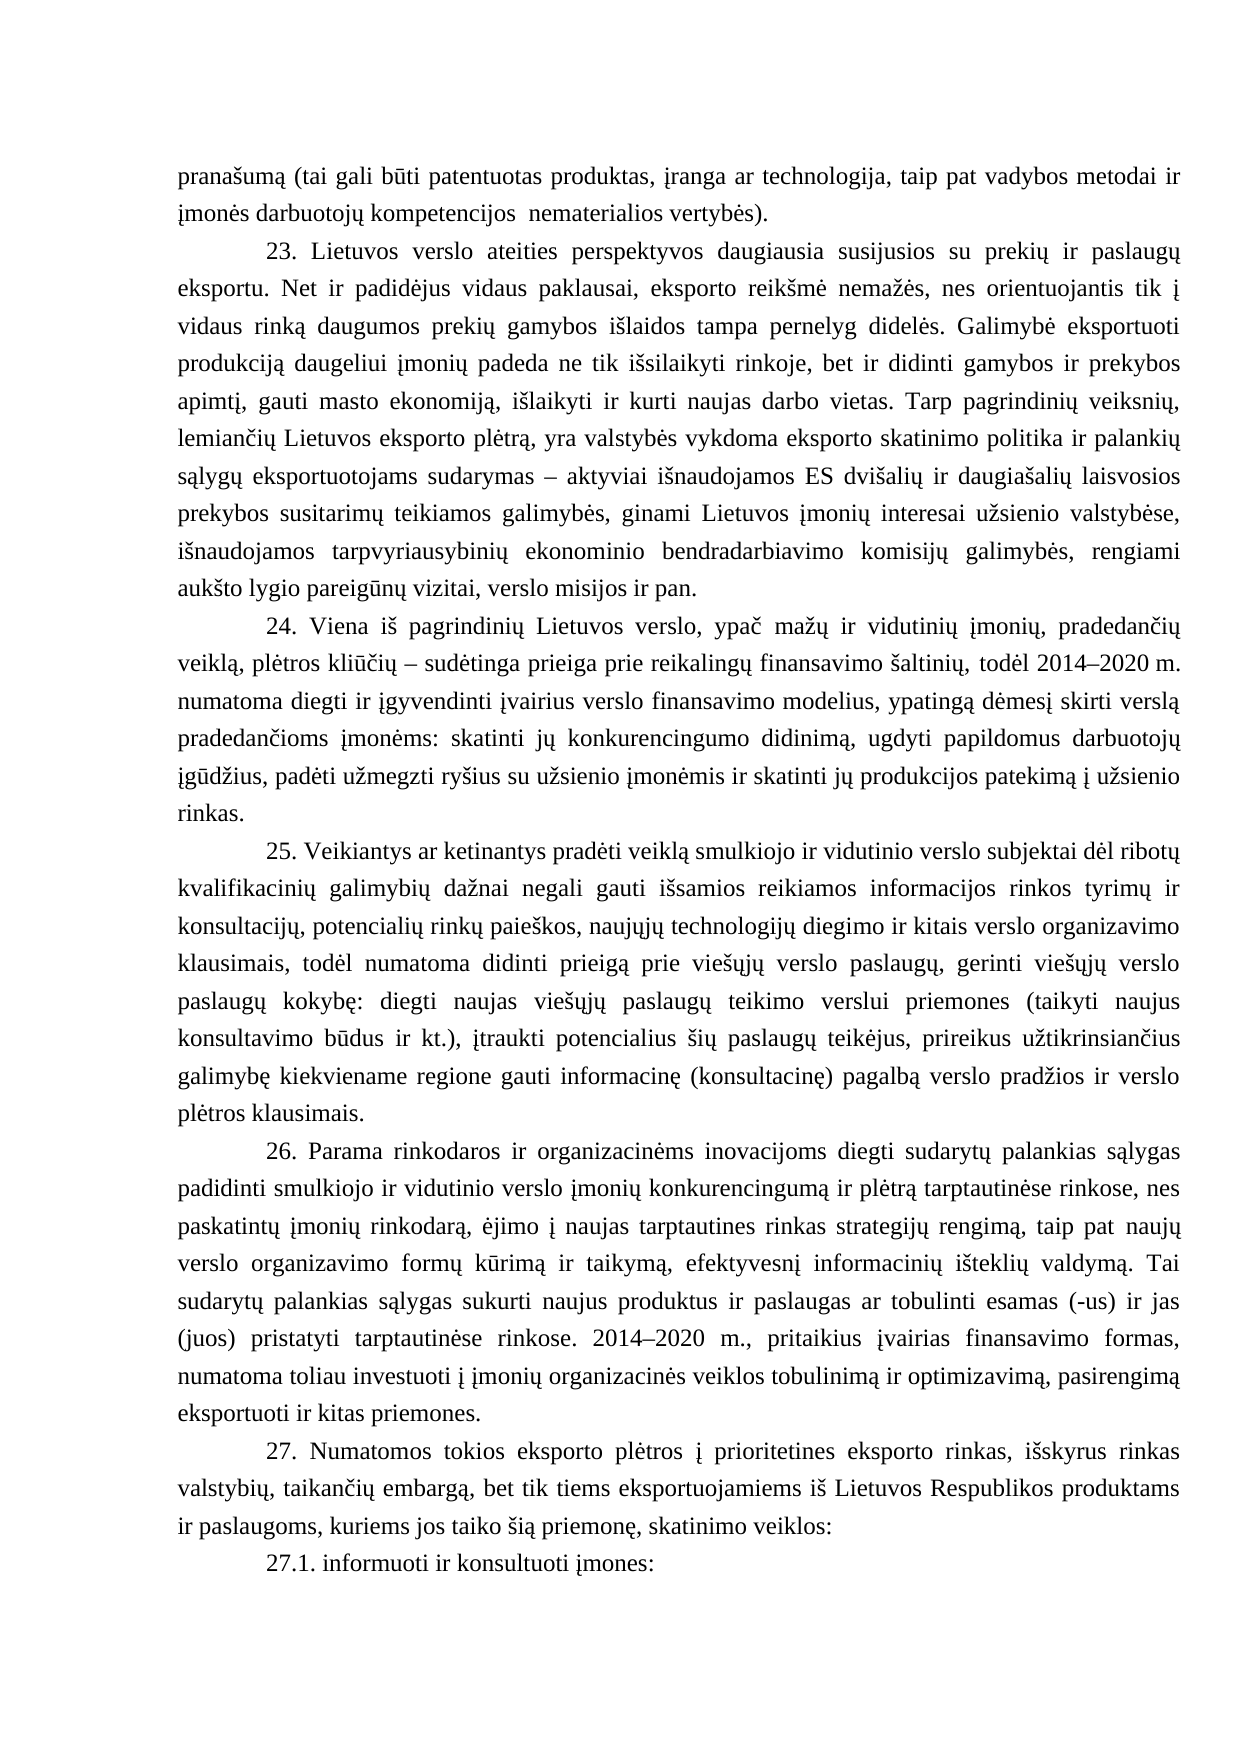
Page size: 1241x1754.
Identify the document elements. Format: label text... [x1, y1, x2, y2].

text pranašumą (tai gali būti patentuotas produktas, įranga ar technologija, taip pat vadybos metodai ir įmonės darbuotojų kompetencijos nematerialios vertybės). [177, 152, 1181, 227]
text 24. Viena iš pagrindinių Lietuvos verslo, ypač mažų ir vidutinių įmonių, pradedančių veiklą, plėtros kliūčių – sudėtinga prieiga prie reikalingų finansavimo šaltinių, todėl 2014–2020 m. numatoma diegti ir įgyvendinti įvairius verslo finansavimo modelius, ypatingą dėmesį skirti verslą pradedančioms įmonėms: skatinti jų konkurencingumo didinimą, ugdyti papildomus darbuotojų įgūdžius, padėti užmegzti ryšius su užsienio įmonėmis ir skatinti jų produkcijos patekimą į užsienio rinkas. [177, 602, 1181, 827]
text 26. Parama rinkodaros ir organizacinėms inovacijoms diegti sudarytų palankias sąlygas padidinti smulkiojo ir vidutinio verslo įmonių konkurencingumą ir plėtrą tarptautinėse rinkose, nes paskatintų įmonių rinkodarą, ėjimo į naujas tarptautines rinkas strategijų rengimą, taip pat naujų verslo organizavimo formų kūrimą ir taikymą, efektyvesnį informacinių išteklių valdymą. Tai sudarytų palankias sąlygas sukurti naujus produktus ir paslaugas ar tobulinti esamas (-us) ir jas (juos) pristatyti tarptautinėse rinkose. 2014–2020 m., pritaikius įvairias finansavimo formas, numatoma toliau investuoti į įmonių organizacinės veiklos tobulinimą ir optimizavimą, pasirengimą eksportuoti ir kitas priemones. [177, 1127, 1181, 1427]
text 27. Numatomos tokios eksporto plėtros į prioritetines eksporto rinkas, išskyrus rinkas valstybių, taikančių embargą, bet tik tiems eksportuojamiems iš Lietuvos Respublikos produktams ir paslaugoms, kuriems jos taiko šią priemonę, skatinimo veiklos: [177, 1427, 1181, 1540]
text 25. Veikiantys ar ketinantys pradėti veiklą smulkiojo ir vidutinio verslo subjektai dėl ribotų kvalifikacinių galimybių dažnai negali gauti išsamios reikiamos informacijos rinkos tyrimų ir konsultacijų, potencialių rinkų paieškos, naujųjų technologijų diegimo ir kitais verslo organizavimo klausimais, todėl numatoma didinti prieigą prie viešųjų verslo paslaugų, gerinti viešųjų verslo paslaugų kokybę: diegti naujas viešųjų paslaugų teikimo verslui priemones (taikyti naujus konsultavimo būdus ir kt.), įtraukti potencialius šių paslaugų teikėjus, prireikus užtikrinsiančius galimybę kiekviename regione gauti informacinę (konsultacinę) pagalbą verslo pradžios ir verslo plėtros klausimais. [177, 827, 1181, 1127]
text 23. Lietuvos verslo ateities perspektyvos daugiausia susijusios su prekių ir paslaugų eksportu. Net ir padidėjus vidaus paklausai, eksporto reikšmė nemažės, nes orientuojantis tik į vidaus rinką daugumos prekių gamybos išlaidos tampa pernelyg didelės. Galimybė eksportuoti produkciją daugeliui įmonių padeda ne tik išsilaikyti rinkoje, bet ir didinti gamybos ir prekybos apimtį, gauti masto ekonomiją, išlaikyti ir kurti naujas darbo vietas. Tarp pagrindinių veiksnių, lemiančių Lietuvos eksporto plėtrą, yra valstybės vykdoma eksporto skatinimo politika ir palankių sąlygų eksportuotojams sudarymas – aktyviai išnaudojamos ES dvišalių ir daugiašalių laisvosios prekybos susitarimų teikiamos galimybės, ginami Lietuvos įmonių interesai užsienio valstybėse, išnaudojamos tarpvyriausybinių ekonominio bendradarbiavimo komisijų galimybės, rengiami aukšto lygio pareigūnų vizitai, verslo misijos ir pan. [177, 227, 1181, 602]
text 27.1. informuoti ir konsultuoti įmones: [177, 1540, 1181, 1577]
